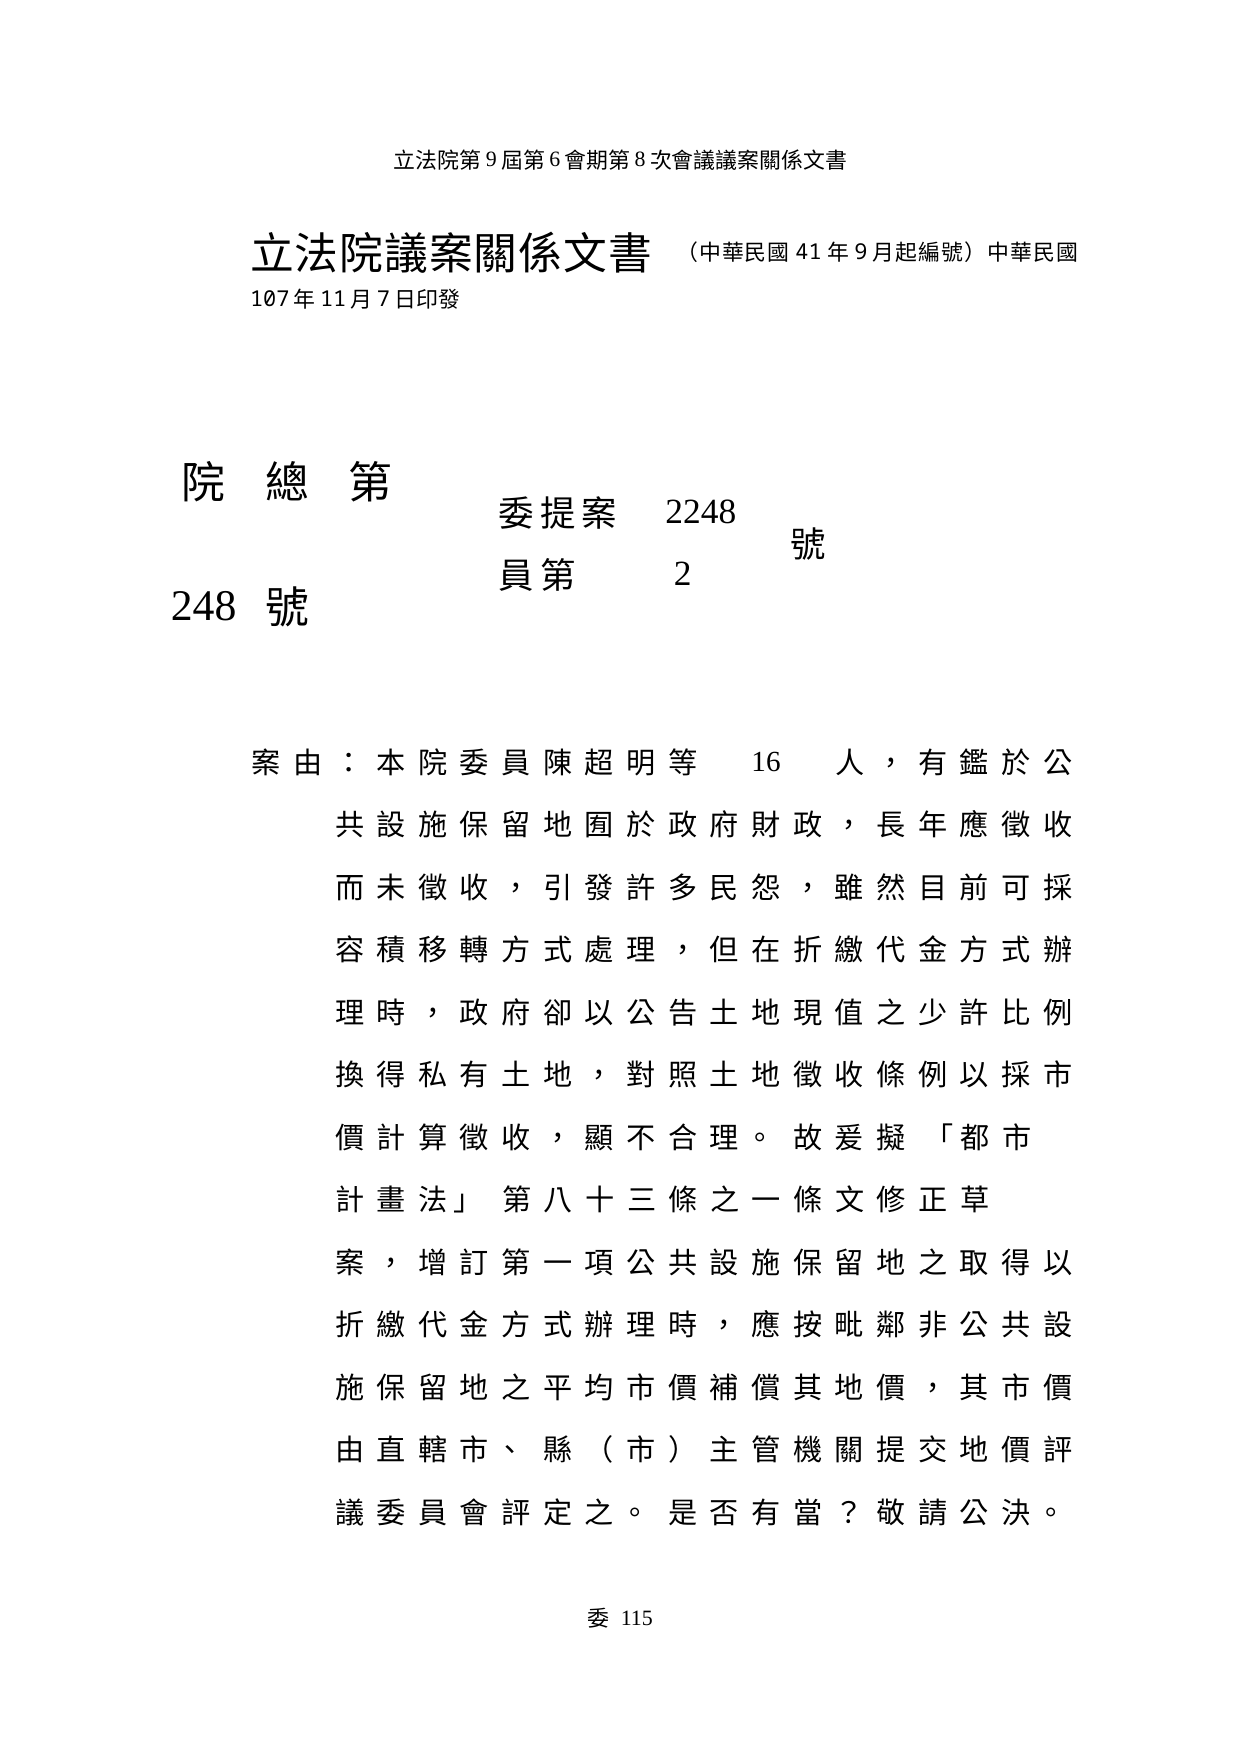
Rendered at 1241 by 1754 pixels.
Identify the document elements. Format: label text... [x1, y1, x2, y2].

table_header [793, 406, 807, 656]
table_header 院總第248號 [162, 406, 420, 656]
table_header 委員 [420, 406, 534, 656]
text 案由：本院委員陳超明等16人，有鑑於公共設施保留地囿於政府財政，長年應徵收而未徵收，引發許多民怨，雖然目前可採容積移轉方式處理，但在折繳代金方式辦理時，政府卻以公告土地現值之少許比例換得私有土地，對照土地徵收條例以採市價計算徵收，顯不合理。故爰擬「都市計畫法」第八十三條之一條文修正草案，增訂第一項公共設施保留地之取得以折繳代金方式辦理時，應按毗鄰非公共設施保留地之平均市價補償其地價，其市價由直轄市、縣（市）主管機關提交地價評議委員會評定之。是否有當？敬請公決。 [217, 719, 1078, 1531]
table_header 提案第 [534, 406, 639, 656]
table_header 22482 [640, 406, 751, 656]
text 立法院議案關係文書 （中華民國41年9月起編號）中華民國107年11月7日印發 [250, 219, 1078, 314]
table_header 號 [751, 406, 788, 656]
table_header [788, 406, 793, 656]
